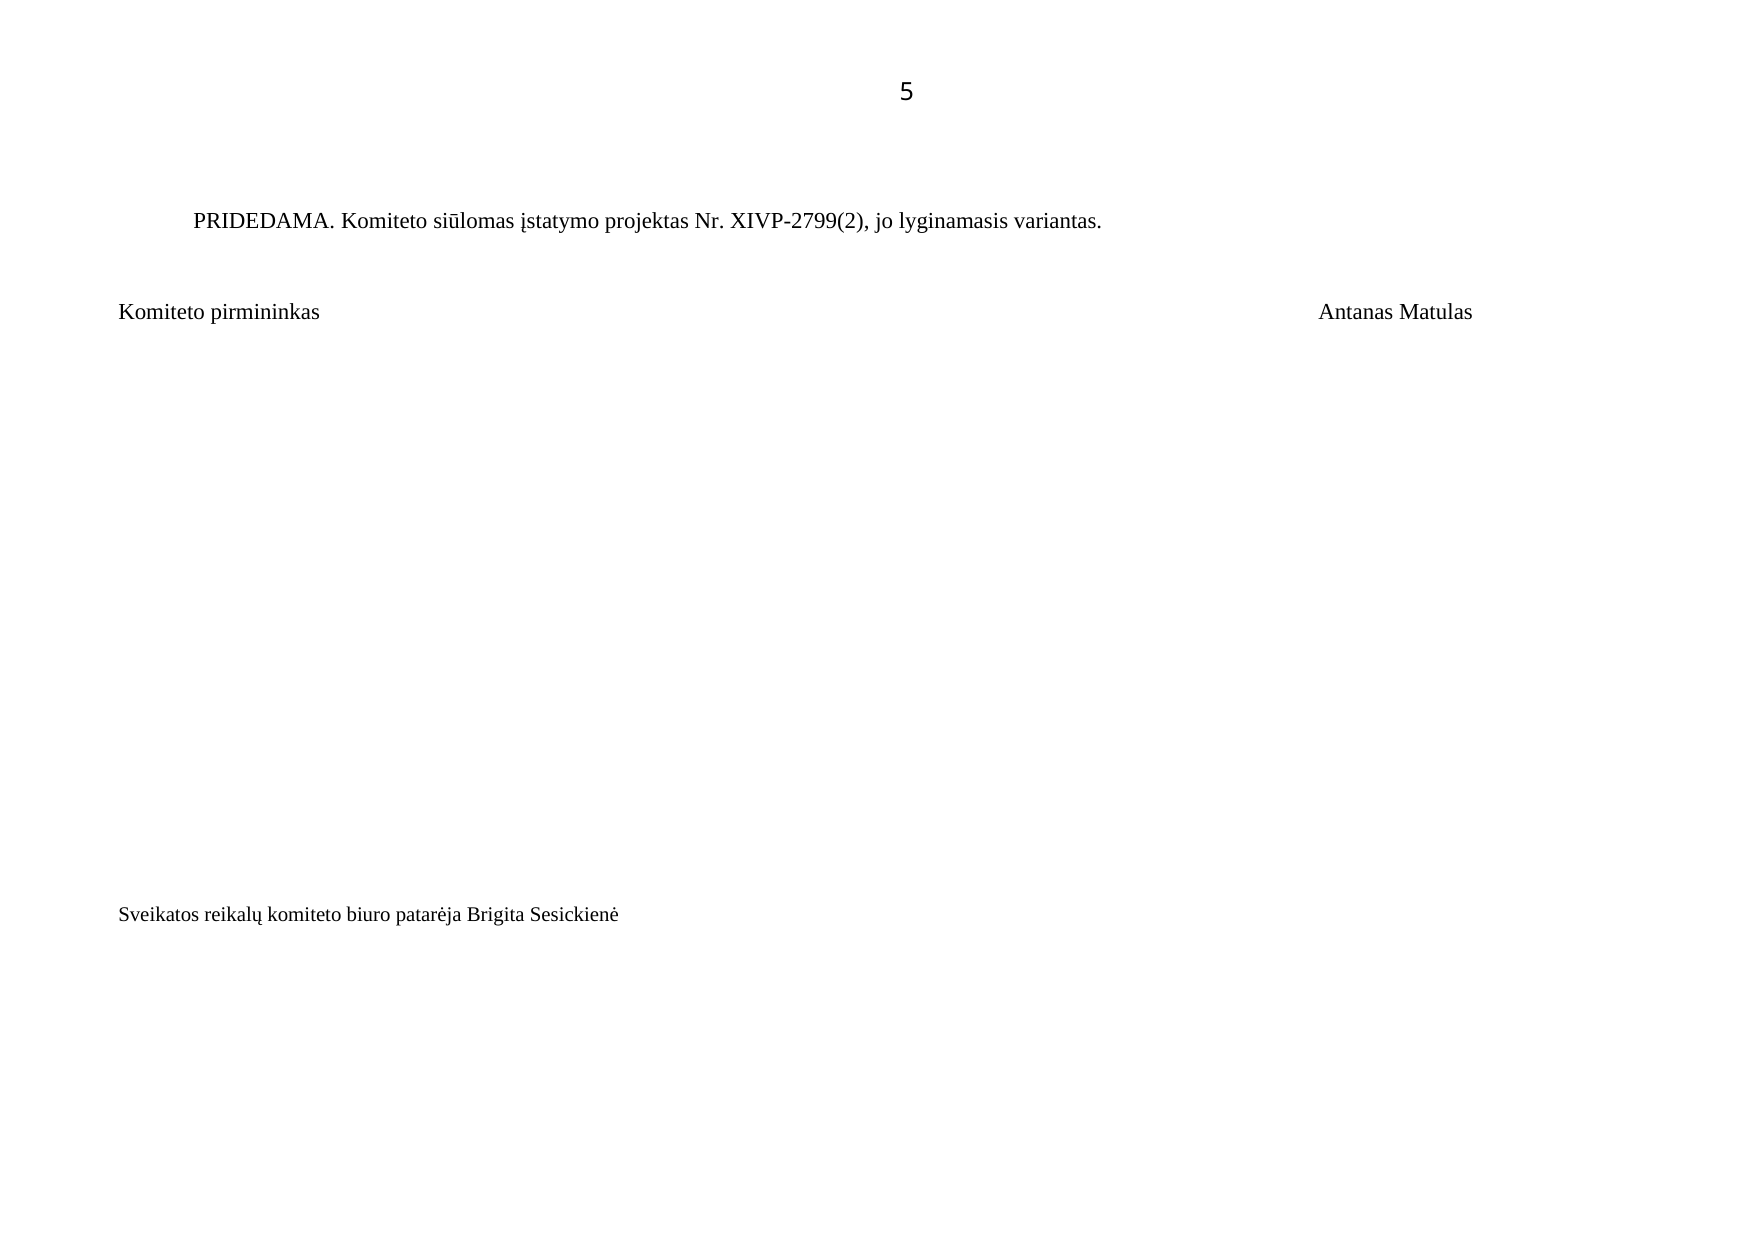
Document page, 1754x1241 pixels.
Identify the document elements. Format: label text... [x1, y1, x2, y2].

text Komiteto pirmininkas (Parašas) Antanas Matulas [118, 298, 1695, 324]
text PRIDEDAMA. Komiteto siūlomas įstatymo projektas Nr. XIVP-2799(2), jo lyginamasis variantas. [118, 207, 1695, 234]
text Sveikatos reikalų komiteto biuro patarėja Brigita Sesickienė [118, 902, 1695, 926]
